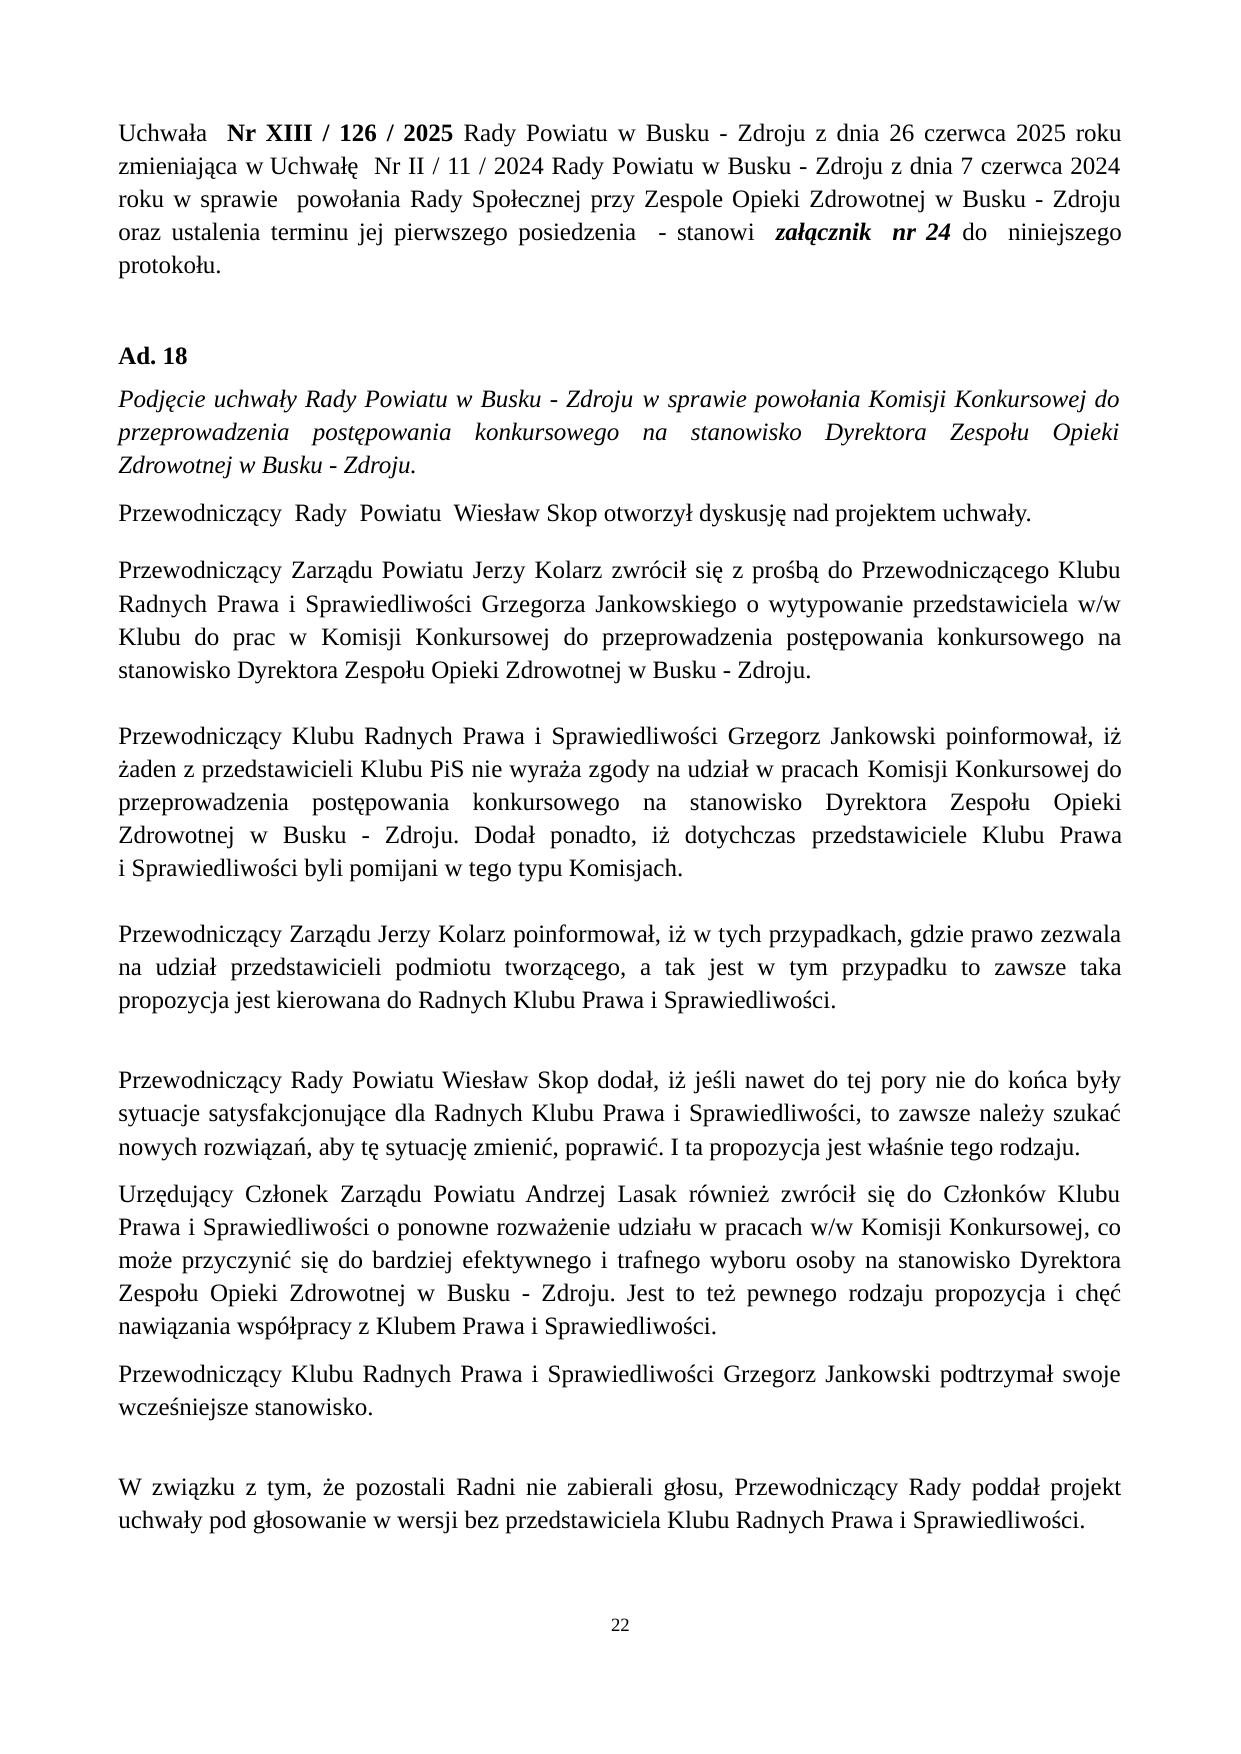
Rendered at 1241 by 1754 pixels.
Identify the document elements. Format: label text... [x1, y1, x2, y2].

list Uchwała Nr XIII / 126 / 2025 Rady Powiatu w Busku - Zdroju z dnia 26 czerwca 2025 roku zmieniająca w Uchwałę Nr II / 11 / 2024 Rady Powiatu w Busku - Zdroju z dnia 7 czerwca 2024 roku w sprawie powołania Rady Społecznej przy Zespole Opieki Zdrowotnej w Busku - Zdroju oraz ustalenia terminu jej pierwszego posiedzenia - stanowi załącznik nr 24 do niniejszego protokołu. [118, 118, 1122, 279]
list Urzędujący Członek Zarządu Powiatu Andrzej Lasak również zwrócił się do Członków Klubu Prawa i Sprawiedliwości o ponowne rozważenie udziału w pracach w/w Komisji Konkursowej, co może przyczynić się do bardziej efektywnego i trafnego wyboru osoby na stanowisko Dyrektora Zespołu Opieki Zdrowotnej w Busku - Zdroju. Jest to też pewnego rodzaju propozycja i chęć nawiązania współpracy z Klubem Prawa i Sprawiedliwości. [118, 1179, 1122, 1340]
list Przewodniczący Zarządu Powiatu Jerzy Kolarz zwrócił się z prośbą do Przewodniczącego Klubu Radnych Prawa i Sprawiedliwości Grzegorza Jankowskiego o wytypowanie przedstawiciela w/w Klubu do prac w Komisji Konkursowej do przeprowadzenia postępowania konkursowego na stanowisko Dyrektora Zespołu Opieki Zdrowotnej w Busku - Zdroju. [118, 556, 1122, 683]
list Ad. 18 [118, 341, 1122, 370]
list Przewodniczący Rady Powiatu Wiesław Skop dodał, iż jeśli nawet do tej pory nie do końca były sytuacje satysfakcjonujące dla Radnych Klubu Prawa i Sprawiedliwości, to zawsze należy szukać nowych rozwiązań, aby tę sytuację zmienić, poprawić. I ta propozycja jest właśnie tego rodzaju. [118, 1066, 1122, 1160]
list W związku z tym, że pozostali Radni nie zabierali głosu, Przewodniczący Rady poddał projekt uchwały pod głosowanie w wersji bez przedstawiciela Klubu Radnych Prawa i Sprawiedliwości. [118, 1472, 1122, 1534]
list Przewodniczący Klubu Radnych Prawa i Sprawiedliwości Grzegorz Jankowski podtrzymał swoje wcześniejsze stanowisko. [118, 1359, 1122, 1421]
list Przewodniczący Klubu Radnych Prawa i Sprawiedliwości Grzegorz Jankowski poinformował, iż żaden z przedstawicieli Klubu PiS nie wyraża zgody na udział w pracach Komisji Konkursowej do przeprowadzenia postępowania konkursowego na stanowisko Dyrektora Zespołu Opieki Zdrowotnej w Busku - Zdroju. Dodał ponadto, iż dotychczas przedstawiciele Klubu Prawa i Sprawiedliwości byli pomijani w tego typu Komisjach. [118, 721, 1122, 882]
list Przewodniczący Zarządu Jerzy Kolarz poinformował, iż w tych przypadkach, gdzie prawo zezwala na udział przedstawicieli podmiotu tworzącego, a tak jest w tym przypadku to zawsze taka propozycja jest kierowana do Radnych Klubu Prawa i Sprawiedliwości. [118, 919, 1122, 1014]
list Przewodniczący Rady Powiatu Wiesław Skop otworzył dyskusję nad projektem uchwały. [118, 498, 1122, 527]
list Podjęcie uchwały Rady Powiatu w Busku - Zdroju w sprawie powołania Komisji Konkursowej do przeprowadzenia postępowania konkursowego na stanowisko Dyrektora Zespołu Opieki Zdrowotnej w Busku - Zdroju. [118, 384, 1122, 479]
